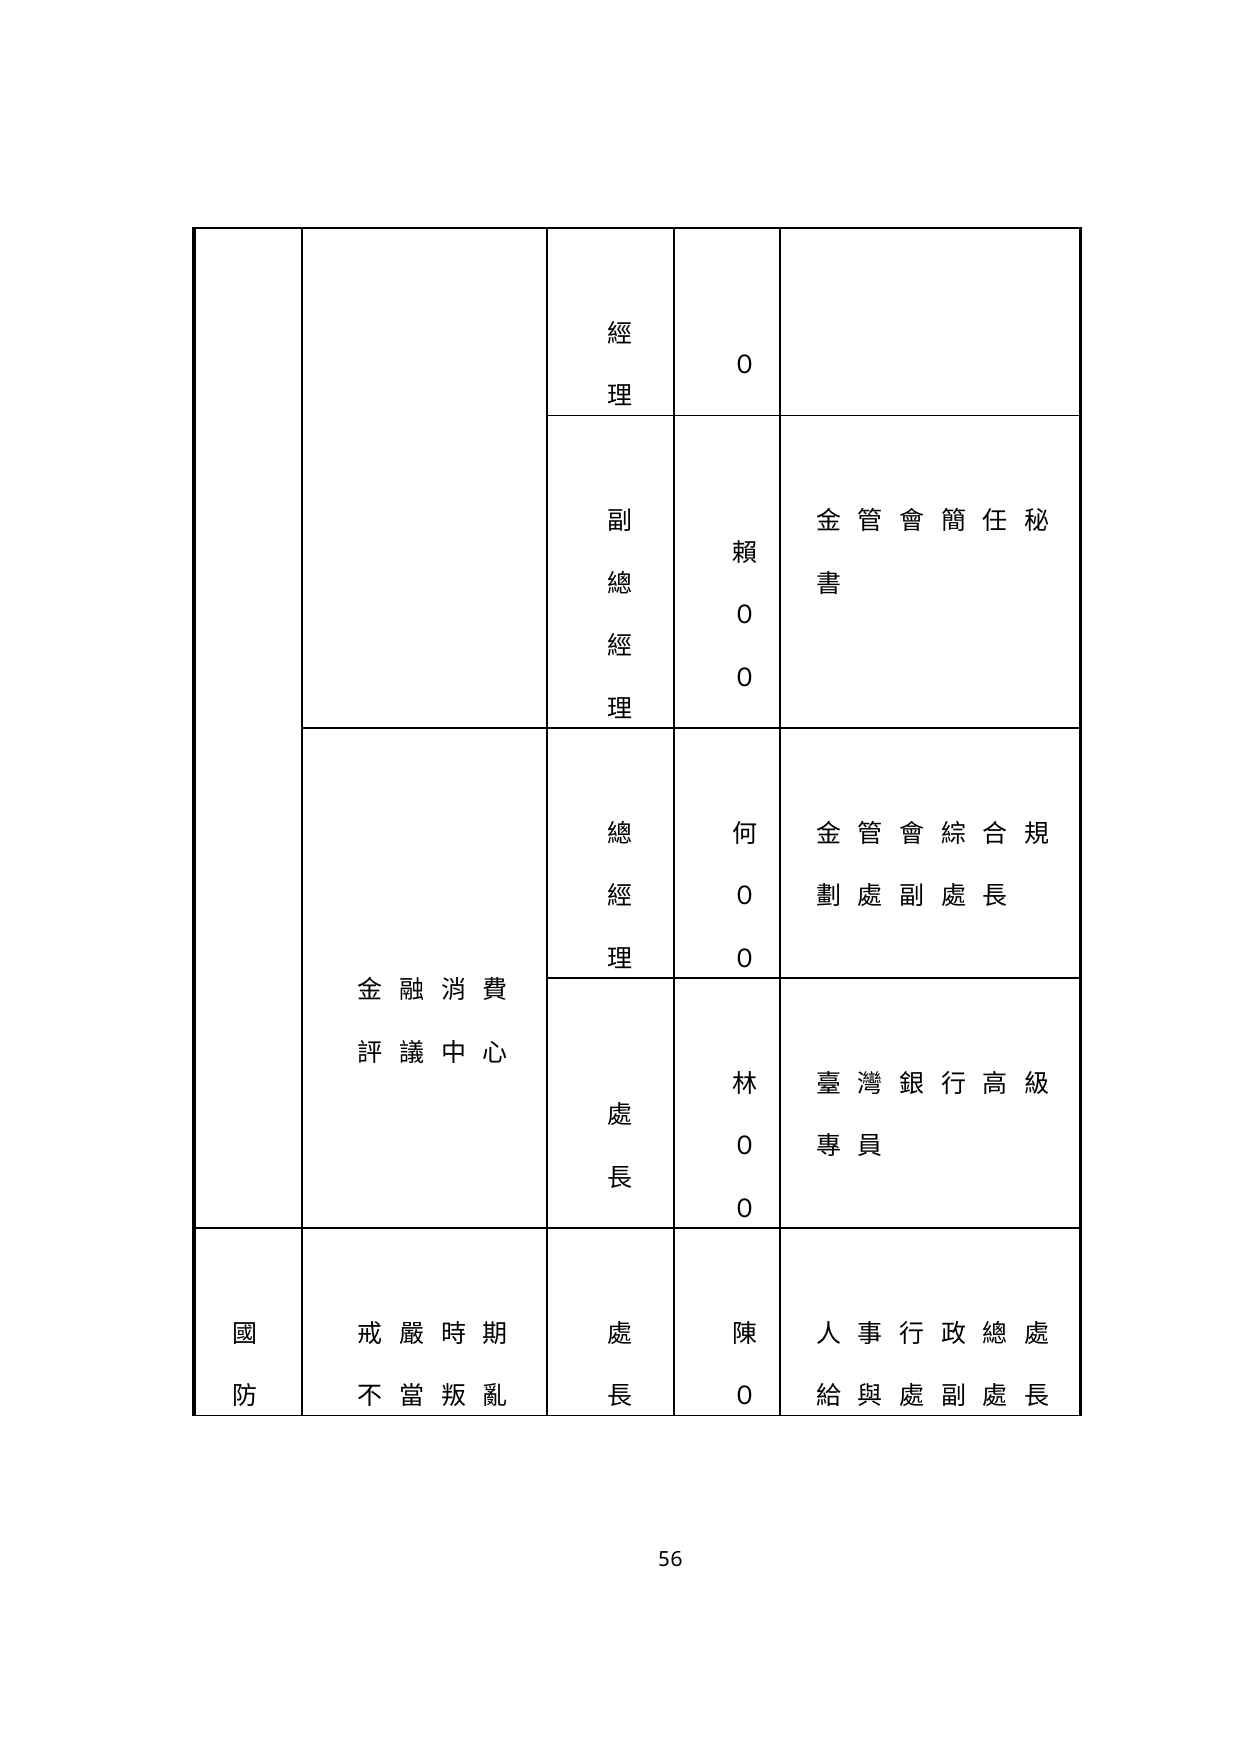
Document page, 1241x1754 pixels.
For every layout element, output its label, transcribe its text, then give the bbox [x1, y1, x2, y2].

table_cell 金融消費評議中心 [303, 729, 546, 1227]
table_cell 總經理 [548, 729, 673, 977]
table_cell 何００ [675, 729, 779, 977]
table_cell 經理 [548, 229, 673, 415]
table_cell [196, 229, 301, 1227]
table_cell 處長 [548, 1229, 673, 1415]
table_cell 林００ [675, 979, 779, 1227]
table_cell [781, 229, 1079, 415]
table_cell 金管會簡任秘書 [781, 416, 1079, 727]
table_cell 金管會綜合規劃處副處長 [781, 729, 1079, 977]
table_cell ０ [675, 229, 779, 415]
table_cell 戒嚴時期不當叛亂 [303, 1229, 546, 1415]
table_cell 國防 [196, 1229, 301, 1415]
table_cell 賴００ [675, 416, 779, 727]
table_cell [303, 229, 546, 727]
table_cell 處長 [548, 979, 673, 1227]
table_cell 人事行政總處給與處副處長 [781, 1229, 1079, 1415]
table_cell 副總經理 [548, 416, 673, 727]
table_cell 陳０ [675, 1229, 779, 1415]
table_cell 臺灣銀行高級專員 [781, 979, 1079, 1227]
